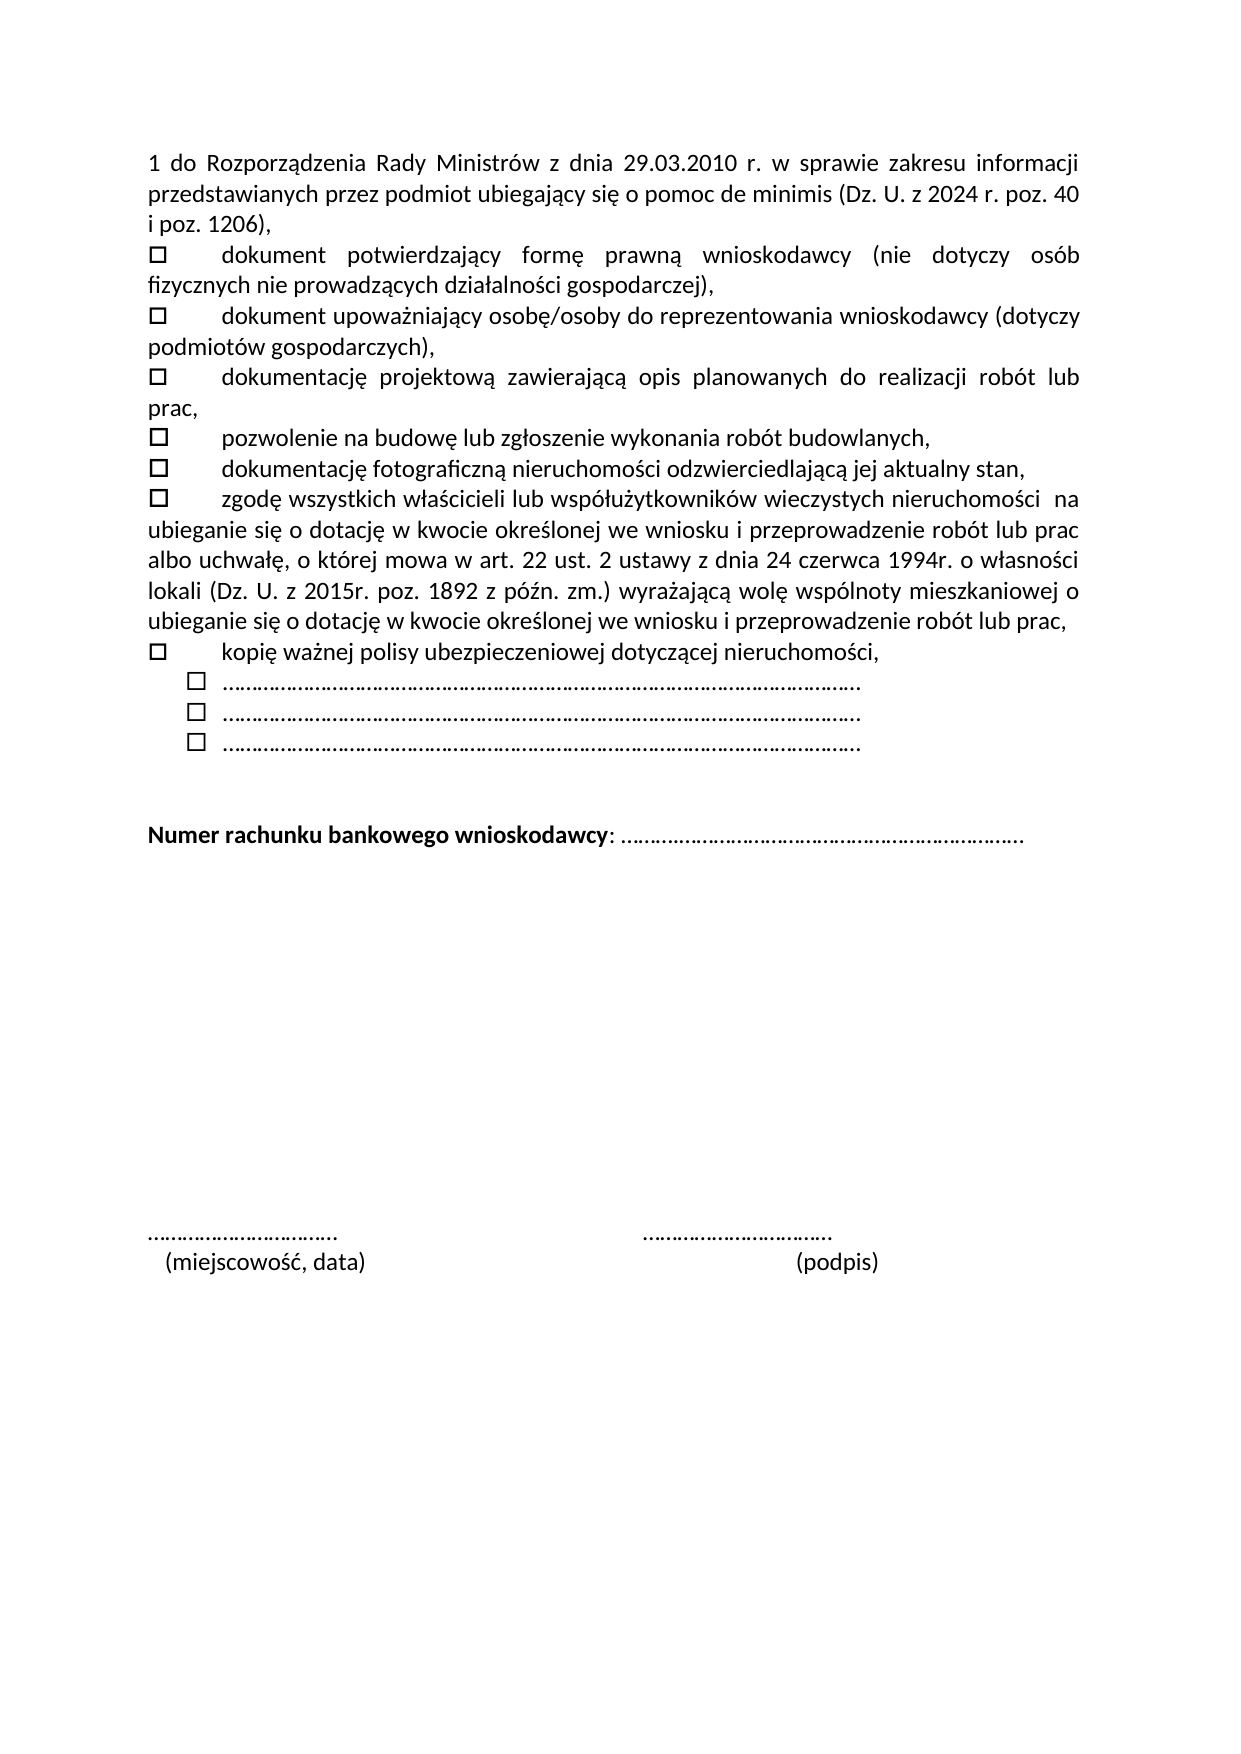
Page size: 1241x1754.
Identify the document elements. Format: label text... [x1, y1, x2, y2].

list zgodę wszystkich właścicieli lub współużytkowników wieczystych nieruchomości na ubieganie się o dotację w kwocie określonej we wniosku i przeprowadzenie robót lub prac albo uchwałę, o której mowa w art. 22 ust. 2 ustawy z dnia 24 czerwca 1994r. o własności lokali (Dz. U. z 2015r. poz. 1892 z późn. zm.) wyrażającą wolę wspólnoty mieszkaniowej o ubieganie się o dotację w kwocie określonej we wniosku i przeprowadzenie robót lub prac, [148, 483, 1081, 636]
list dokumentację fotograficzną nieruchomości odzwierciedlającą jej aktualny stan, [148, 453, 1081, 483]
text Numer rachunku bankowego wnioskodawcy: ……….…………………………………………………… [148, 819, 1093, 849]
list ………………………………………………………………………………………………… [185, 666, 1093, 697]
list ………………………………………………………………………………………………… [185, 697, 1093, 727]
list dokumentację projektową zawierającą opis planowanych do realizacji robót lub prac, [148, 361, 1081, 422]
list ………………………………………………………………………………………………… [185, 727, 1093, 758]
list pozwolenie na budowę lub zgłoszenie wykonania robót budowlanych, [148, 422, 1081, 453]
list kopię ważnej polisy ubezpieczeniowej dotyczącej nieruchomości, [148, 636, 1081, 666]
text (miejscowość, data) (podpis) [148, 1246, 1093, 1277]
list 1 do Rozporządzenia Rady Ministrów z dnia 29.03.2010 r. w sprawie zakresu informacji przedstawianych przez podmiot ubiegający się o pomoc de minimis (Dz. U. z 2024 r. poz. 40 i poz. 1206), [148, 148, 1081, 239]
list dokument upoważniający osobę/osoby do reprezentowania wnioskodawcy (dotyczy podmiotów gospodarczych), [148, 300, 1081, 361]
text …………………………… …………………………… [148, 1216, 1093, 1246]
list dokument potwierdzający formę prawną wnioskodawcy (nie dotyczy osób fizycznych nie prowadzących działalności gospodarczej), [148, 239, 1081, 300]
